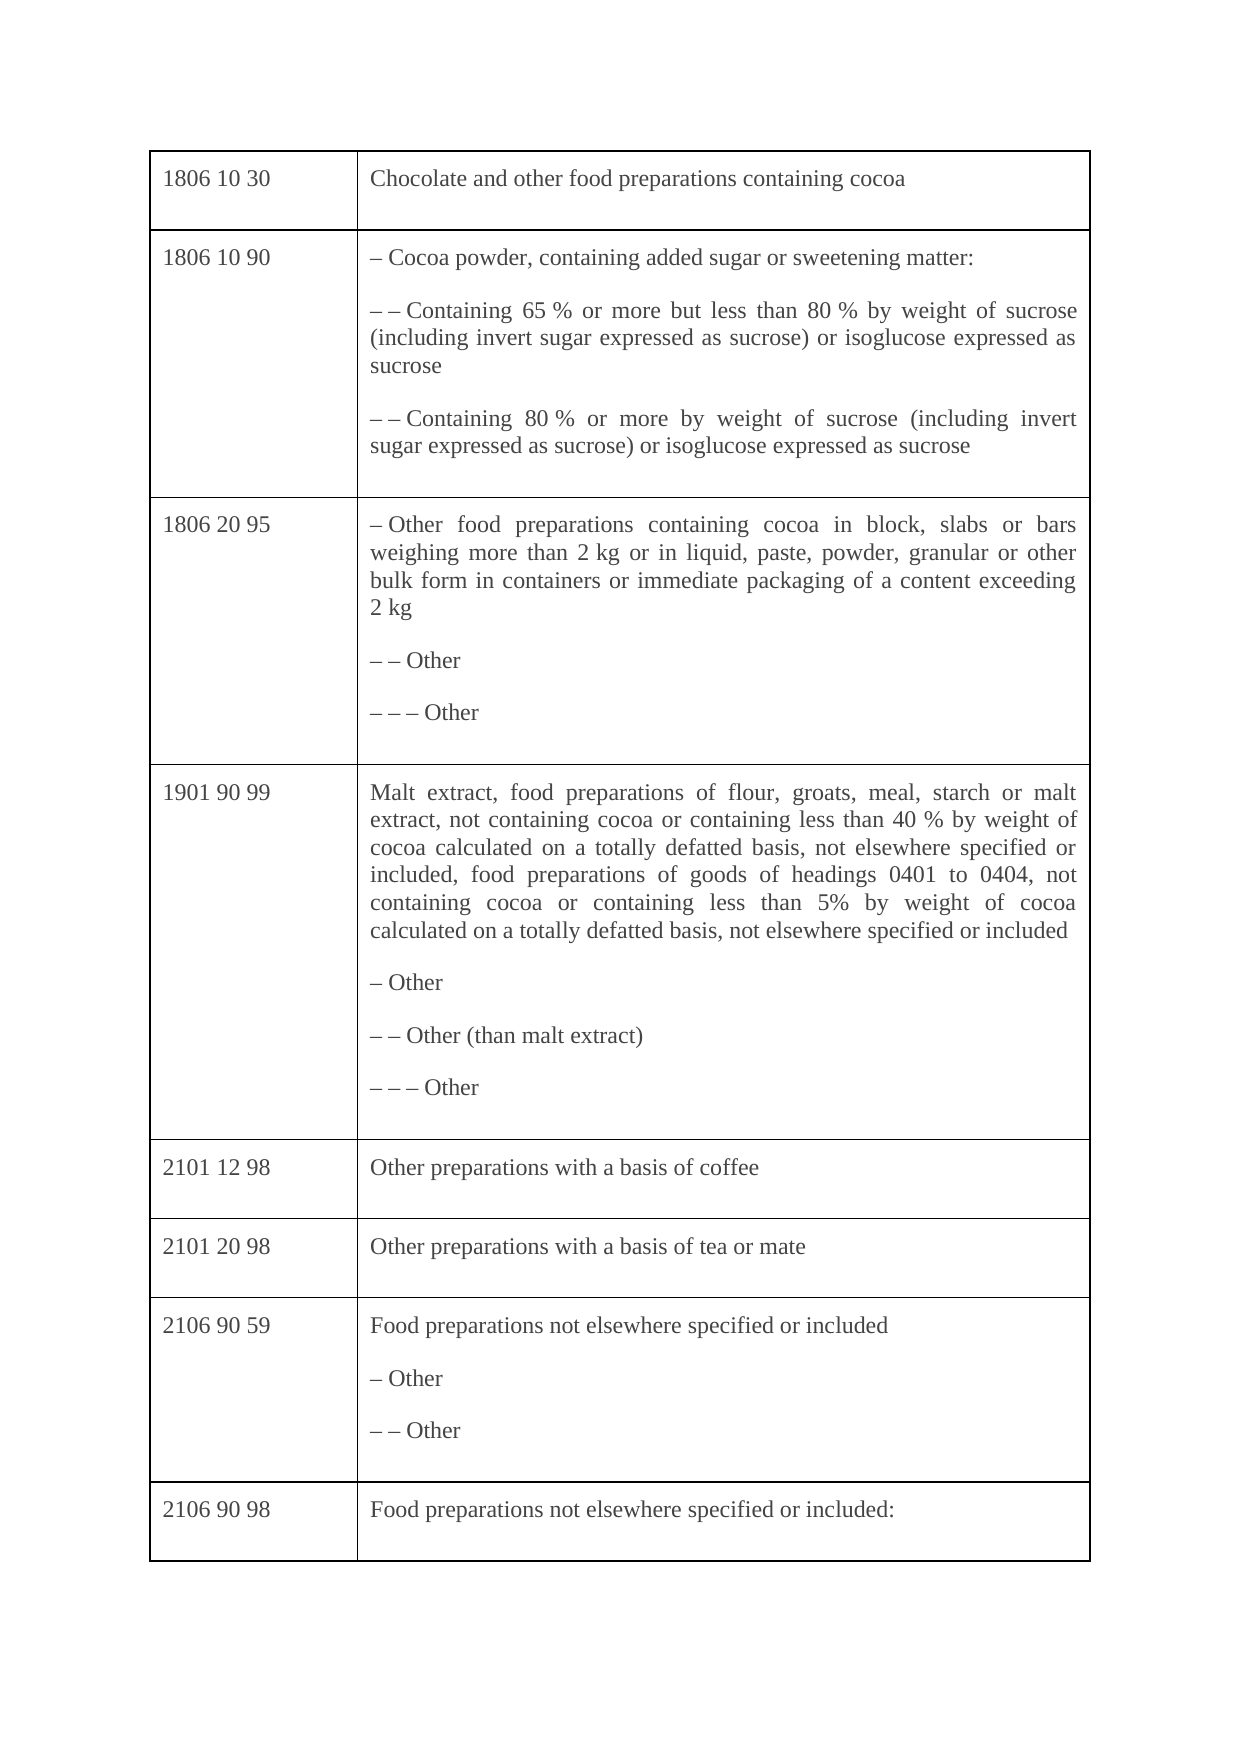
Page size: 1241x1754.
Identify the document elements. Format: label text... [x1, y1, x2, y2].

table_cell 1806 20 95 [151, 498, 357, 763]
table_cell Other preparations with a basis of coffee [358, 1140, 1089, 1218]
table_cell 1806 10 90 [151, 231, 357, 496]
table_cell 2106 90 59 [151, 1298, 357, 1481]
table_cell Chocolate and other food preparations containing cocoa [358, 152, 1089, 229]
table_cell 2101 20 98 [151, 1219, 357, 1297]
table_cell 2106 90 98 [151, 1483, 357, 1560]
table_cell Food preparations not elsewhere specified or included – Other – – Other [358, 1298, 1089, 1481]
table_cell Food preparations not elsewhere specified or included: [358, 1483, 1089, 1560]
table_cell 2101 12 98 [151, 1140, 357, 1218]
table_cell – Other food preparations containing cocoa in block, slabs or bars weighing more than 2 kg or in liquid, paste, powder, granular or other bulk form in containers or immediate packaging of a content exceeding 2 kg – – Other – – – Other [358, 498, 1089, 763]
table_cell – Cocoa powder, containing added sugar or sweetening matter: – – Containing 65 % or more but less than 80 % by weight of sucrose (including invert sugar expressed as sucrose) or isoglucose expressed as sucrose – – Containing 80 % or more by weight of sucrose (including invert sugar expressed as sucrose) or isoglucose expressed as sucrose [358, 231, 1089, 496]
table_cell Malt extract, food preparations of flour, groats, meal, starch or malt extract, not containing cocoa or containing less than 40 % by weight of cocoa calculated on a totally defatted basis, not elsewhere specified or included, food preparations of goods of headings 0401 to 0404, not containing cocoa or containing less than 5% by weight of cocoa calculated on a totally defatted basis, not elsewhere specified or included – Other – – Other (than malt extract) – – – Other [358, 765, 1089, 1138]
table_cell 1806 10 30 [151, 152, 357, 229]
table_cell Other preparations with a basis of tea or mate [358, 1219, 1089, 1297]
table_cell 1901 90 99 [151, 765, 357, 1138]
